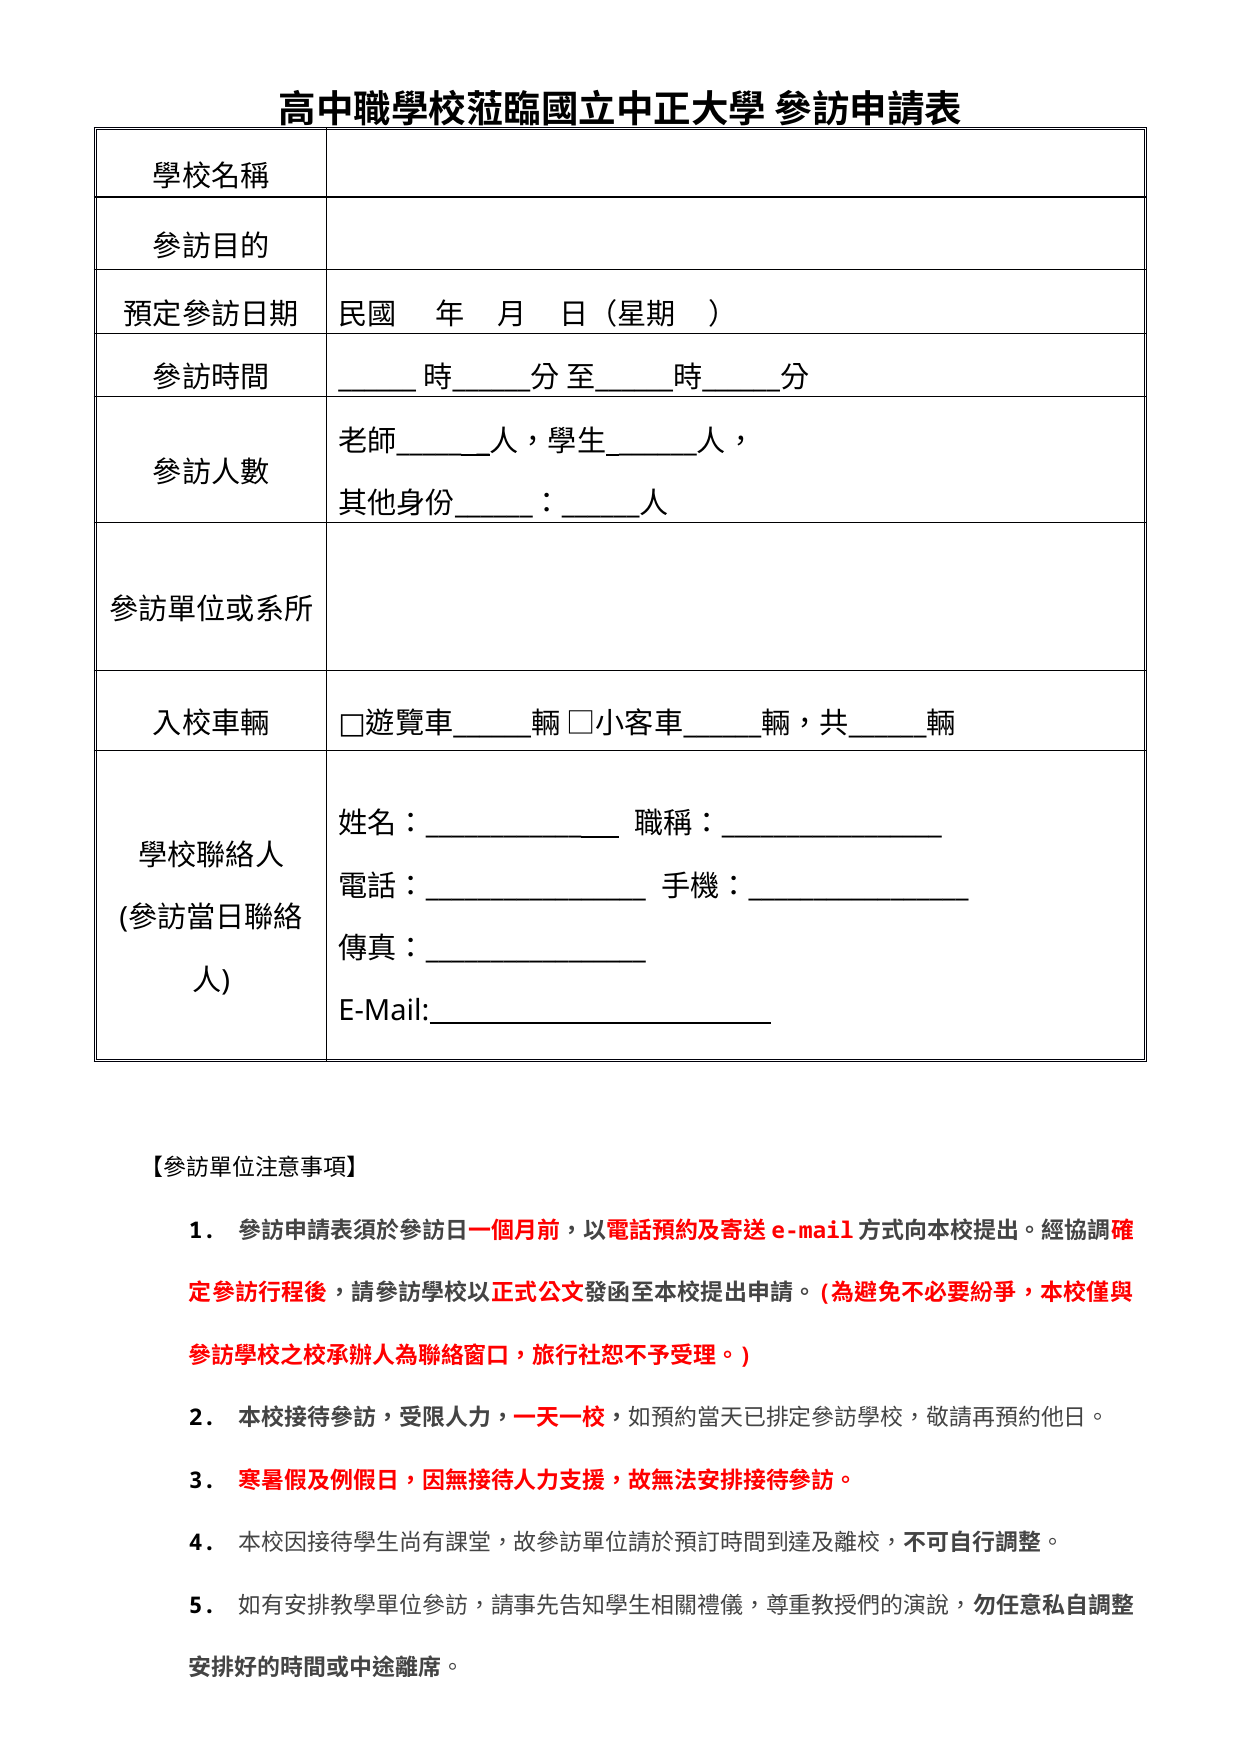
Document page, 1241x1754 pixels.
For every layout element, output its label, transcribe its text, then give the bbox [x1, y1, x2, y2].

text 高中職學校蒞臨國立中正大學 參訪申請表 [89, 64, 1152, 127]
table_cell 【參訪單位注意事項】 [95, 1062, 1145, 1187]
table_cell 民國 年 月 日（星期 ） [327, 270, 1144, 332]
table_cell 參訪單位或系所 [97, 523, 326, 670]
table_cell □遊覽車______輛 □小客車______輛，共______輛 [327, 671, 1144, 750]
table_cell 學校聯絡人 (參訪當日聯絡人) [97, 751, 326, 1058]
table_cell [327, 198, 1144, 269]
table_header [327, 130, 1144, 196]
table_cell 入校車輛 [97, 671, 326, 750]
table_cell 預定參訪日期 [97, 270, 326, 332]
table_header 學校名稱 [97, 130, 326, 196]
table_cell 參訪時間 [97, 334, 326, 396]
table_cell 參訪目的 [97, 198, 326, 269]
table_cell 參訪申請表須於參訪日一個月前，以電話預約及寄送e-mail方式向本校提出。經協調確定參訪行程後，請參訪學校以正式公文發函至本校提出申請。(為避免不必要紛爭，本校僅與參訪學校之校承辦人為聯絡窗口，旅行社恕不予受理。) 本校接待參訪，受限人力，一天一校，如預約當天已排定參訪學校，敬請再預約他日。 寒暑假及例假日，因無接待人力支援，故無法安排接待參訪。 本校因接待學生尚有課堂，故參訪單位請於預訂時間到達及離校，不可自行調整。 如有安排教學單位參訪，請事先告知學生相關禮儀，尊重教授們的演說，勿任意私自調整安排好的時間或中途離席。 參訪車輛請停放於本校校門外指定之位置，於停妥後熄火且不得隨意在校內行駛。 請勿破壞校內任何設施及草木、不製造垃圾。 請勿於教學區與行政區域喧嘩，避免干擾上課及上班。 參訪人員安全由參訪單位自行維護。 參訪申請表填妥後，請回傳e-mail至gas@ccu.edu.tw。為避免信件遺漏，請您寄送出參訪申請表後，主動與綜合業務組聯繫05-2720411分機11304。 本校會就您申請參訪日當天的校內情況做評估，同意是否接待。 本校接待人員聯絡資料僅供參訪高中職學校教師本次參訪聯繫用，勿任意私自洩漏給他人。 禁止性侵害、性騷擾或性霸凌事件。 上述未盡事宜，本校留有更動權益。 [95, 1187, 1145, 1687]
table_cell [327, 523, 1144, 670]
table_cell ______ 時______分 至______時______分 [327, 334, 1144, 396]
table_cell 姓名：____________ 職稱：_________________ 電話：_________________ 手機：_________________ 傳真：_________________ E-Mail: [327, 751, 1144, 1058]
table_cell 老師_____ _人，學生 ______人， 其他身份______：______人 [327, 397, 1144, 522]
table_cell 參訪人數 [97, 397, 326, 522]
